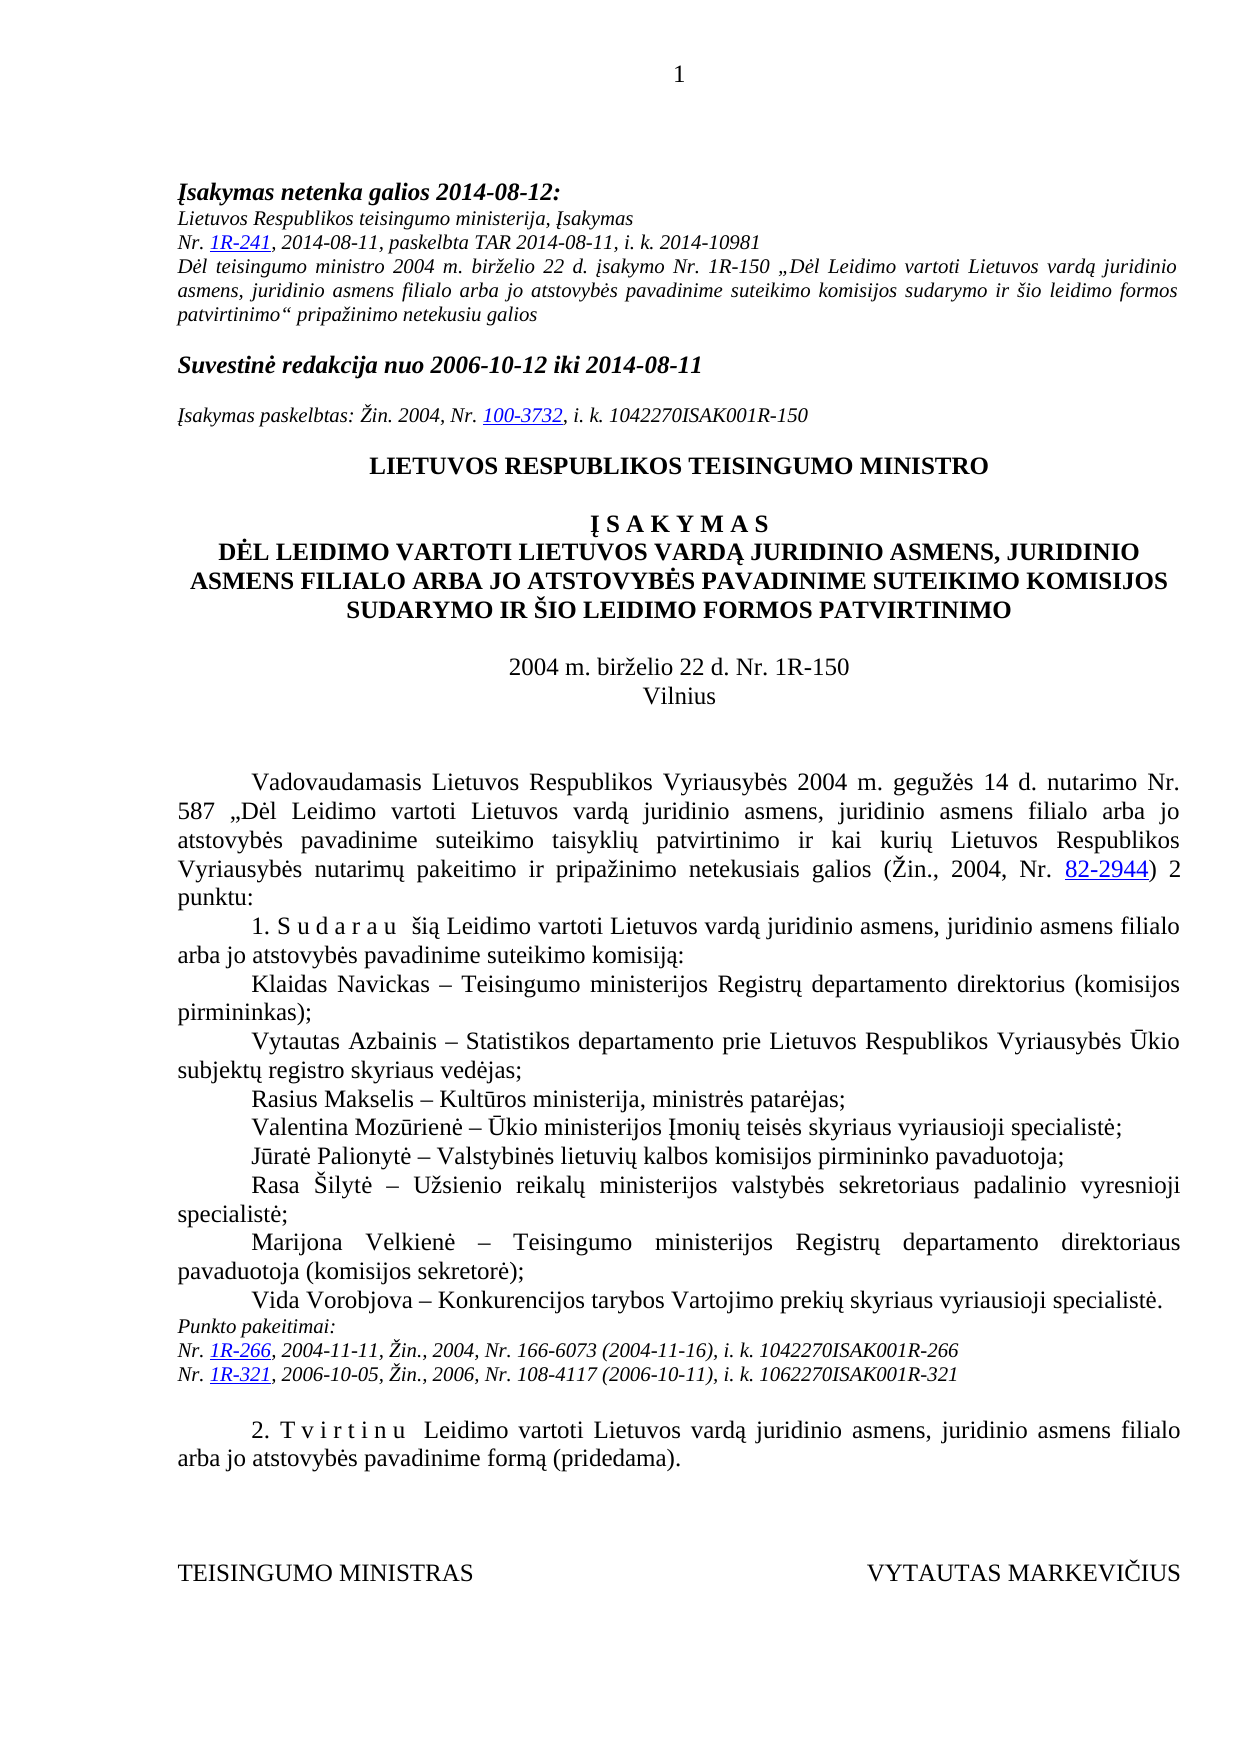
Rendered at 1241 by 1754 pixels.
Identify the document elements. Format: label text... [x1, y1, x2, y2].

text 1. Sudarau šią Leidimo vartoti Lietuvos vardą juridinio asmens, juridinio asmens filialo arba jo atstovybės pavadinime suteikimo komisiją: [177, 911, 1181, 969]
text Nr. 1R-321, 2006-10-05, Žin., 2006, Nr. 108-4117 (2006-10-11), i. k. 1062270ISAK001R-321 [177, 1362, 1181, 1386]
text Jūratė Palionytė – Valstybinės lietuvių kalbos komisijos pirmininko pavaduotoja; [177, 1141, 1181, 1170]
text Vida Vorobjova – Konkurencijos tarybos Vartojimo prekių skyriaus vyriausioji specialistė. [177, 1285, 1181, 1314]
text Marijona Velkienė – Teisingumo ministerijos Registrų departamento direktoriaus pavaduotoja (komisijos sekretorė); [177, 1227, 1181, 1285]
text Rasa Šilytė – Užsienio reikalų ministerijos valstybės sekretoriaus padalinio vyresnioji specialistė; [177, 1170, 1181, 1227]
text Nr. 1R-241, 2014-08-11, paskelbta TAR 2014-08-11, i. k. 2014-10981 [177, 230, 1181, 254]
text Įsakymas paskelbtas: Žin. 2004, Nr. 100-3732, i. k. 1042270ISAK001R-150 [177, 403, 1181, 427]
text 2004 m. birželio 22 d. Nr. 1R-150 [177, 652, 1181, 681]
text 2. Tvirtinu Leidimo vartoti Lietuvos vardą juridinio asmens, juridinio asmens filialo arba jo atstovybės pavadinime formą (pridedama). [177, 1415, 1181, 1472]
text Vilnius [177, 681, 1181, 710]
text Valentina Mozūrienė – Ūkio ministerijos Įmonių teisės skyriaus vyriausioji specialistė; [177, 1112, 1181, 1141]
text TEISINGUMO MINISTRAS VYTAUTAS MARKEVIČIUS [177, 1558, 1181, 1587]
text Vadovaudamasis Lietuvos Respublikos Vyriausybės 2004 m. gegužės 14 d. nutarimo Nr. 587 „Dėl Leidimo vartoti Lietuvos vardą juridinio asmens, juridinio asmens filialo arba jo atstovybės pavadinime suteikimo taisyklių patvirtinimo ir kai kurių Lietuvos Respublikos Vyriausybės nutarimų pakeitimo ir pripažinimo netekusiais galios (Žin., 2004, Nr. 82-2944) 2 punktu: [177, 767, 1181, 911]
text LIETUVOS RESPUBLIKOS TEISINGUMO MINISTRO [177, 451, 1181, 480]
text Klaidas Navickas – Teisingumo ministerijos Registrų departamento direktorius (komisijos pirmininkas); [177, 969, 1181, 1026]
text Lietuvos Respublikos teisingumo ministerija, Įsakymas [177, 206, 1181, 230]
text Punkto pakeitimai: [177, 1314, 1181, 1338]
text Rasius Makselis – Kultūros ministerija, ministrės patarėjas; [177, 1084, 1181, 1112]
text Įsakymas netenka galios 2014-08-12: [177, 177, 1181, 206]
text Nr. 1R-266, 2004-11-11, Žin., 2004, Nr. 166-6073 (2004-11-16), i. k. 1042270ISAK001R-266 [177, 1338, 1181, 1362]
text DĖL LEIDIMO VARTOTI LIETUVOS VARDĄ JURIDINIO ASMENS, JURIDINIO ASMENS FILIALO ARBA JO ATSTOVYBĖS PAVADINIME SUTEIKIMO KOMISIJOS SUDARYMO IR ŠIO LEIDIMO FORMOS PATVIRTINIMO [177, 537, 1181, 624]
text Dėl teisingumo ministro 2004 m. birželio 22 d. įsakymo Nr. 1R-150 „Dėl Leidimo vartoti Lietuvos vardą juridinio asmens, juridinio asmens filialo arba jo atstovybės pavadinime suteikimo komisijos sudarymo ir šio leidimo formos patvirtinimo“ pripažinimo netekusiu galios [177, 254, 1181, 326]
text ĮSAKYMAS [177, 509, 1181, 537]
text Suvestinė redakcija nuo 2006-10-12 iki 2014-08-11 [177, 350, 1181, 379]
text Vytautas Azbainis – Statistikos departamento prie Lietuvos Respublikos Vyriausybės Ūkio subjektų registro skyriaus vedėjas; [177, 1026, 1181, 1084]
